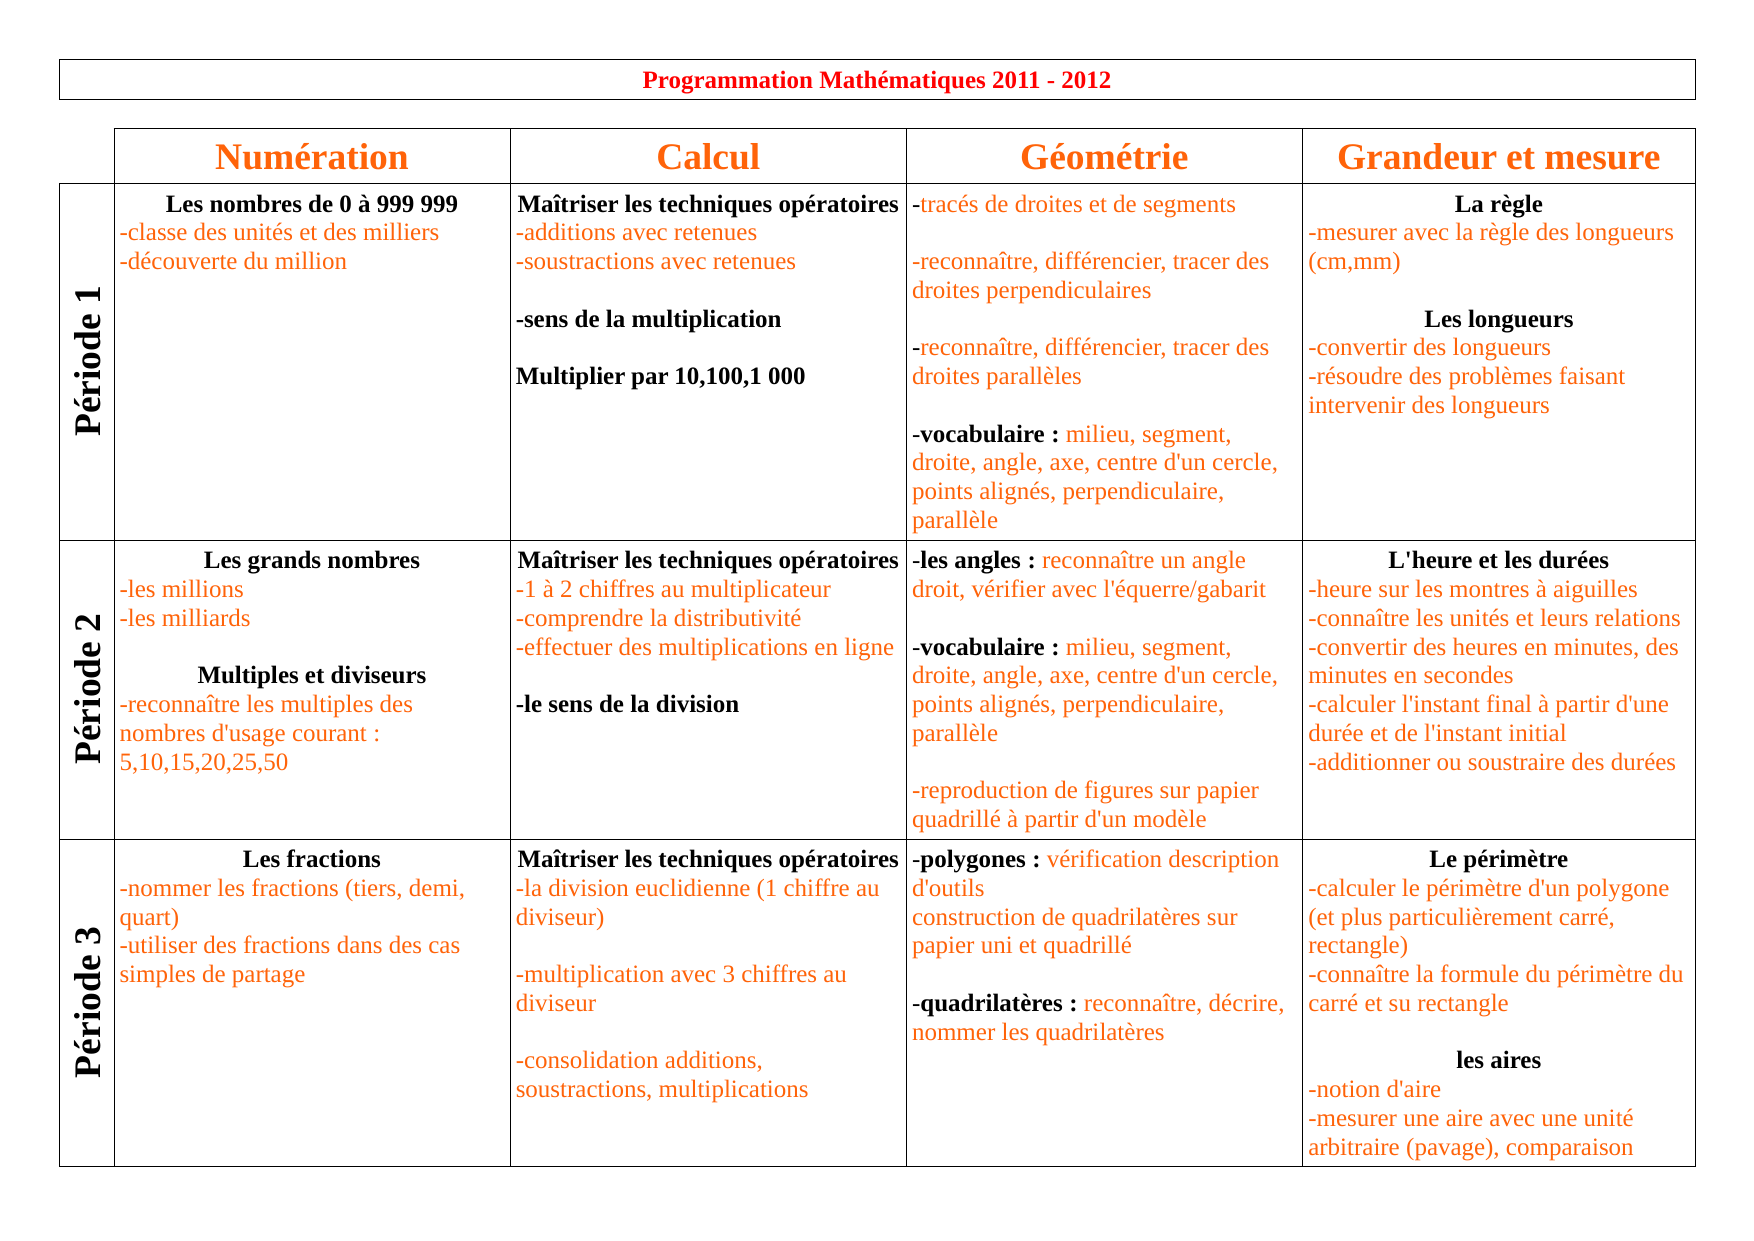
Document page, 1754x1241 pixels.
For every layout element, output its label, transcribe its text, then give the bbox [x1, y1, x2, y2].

table_cell La règle -mesurer avec la règle des longueurs (cm,mm) Les longueurs -convertir des longueurs -résoudre des problèmes faisant intervenir des longueurs [1303, 184, 1695, 539]
table_cell Les nombres de 0 à 999 999 -classe des unités et des milliers -découverte du million [115, 184, 510, 539]
table_header Calcul [511, 129, 906, 183]
table_cell Les fractions -nommer les fractions (tiers, demi, quart) -utiliser des fractions dans des cas simples de partage [115, 840, 510, 1166]
table_cell Période 2 [60, 541, 114, 838]
table_header Grandeur et mesure [1303, 129, 1695, 183]
table_cell Les grands nombres -les millions -les milliards Multiples et diviseurs -reconnaître les multiples des nombres d'usage courant : 5,10,15,20,25,50 [115, 541, 510, 838]
table_header Numération [115, 129, 510, 183]
table_cell Période 1 [60, 184, 114, 539]
table_header [59, 128, 114, 183]
table_cell Maîtriser les techniques opératoires -1 à 2 chiffres au multiplicateur -comprendre la distributivité -effectuer des multiplications en ligne -le sens de la division [511, 541, 906, 838]
table_cell Maîtriser les techniques opératoires -additions avec retenues -soustractions avec retenues -sens de la multiplication Multiplier par 10,100,1 000 [511, 184, 906, 539]
table_cell -polygones : vérification description d'outils construction de quadrilatères sur papier uni et quadrillé -quadrilatères : reconnaître, décrire, nommer les quadrilatères [907, 840, 1302, 1166]
table_cell Le périmètre -calculer le périmètre d'un polygone (et plus particulièrement carré, rectangle) -connaître la formule du périmètre du carré et su rectangle les aires -notion d'aire -mesurer une aire avec une unité arbitraire (pavage), comparaison [1303, 840, 1695, 1166]
table_cell -les angles : reconnaître un angle droit, vérifier avec l'équerre/gabarit -vocabulaire : milieu, segment, droite, angle, axe, centre d'un cercle, points alignés, perpendiculaire, parallèle -reproduction de figures sur papier quadrillé à partir d'un modèle [907, 541, 1302, 838]
table_cell Période 3 [60, 840, 114, 1166]
table_header Programmation Mathématiques 2011 - 2012 [60, 60, 1695, 99]
table_cell L'heure et les durées -heure sur les montres à aiguilles -connaître les unités et leurs relations -convertir des heures en minutes, des minutes en secondes -calculer l'instant final à partir d'une durée et de l'instant initial -additionner ou soustraire des durées [1303, 541, 1695, 838]
table_cell -tracés de droites et de segments -reconnaître, différencier, tracer des droites perpendiculaires -reconnaître, différencier, tracer des droites parallèles -vocabulaire : milieu, segment, droite, angle, axe, centre d'un cercle, points alignés, perpendiculaire, parallèle [907, 184, 1302, 539]
table_header Géométrie [907, 129, 1302, 183]
table_cell Maîtriser les techniques opératoires -la division euclidienne (1 chiffre au diviseur) -multiplication avec 3 chiffres au diviseur -consolidation additions, soustractions, multiplications [511, 840, 906, 1166]
